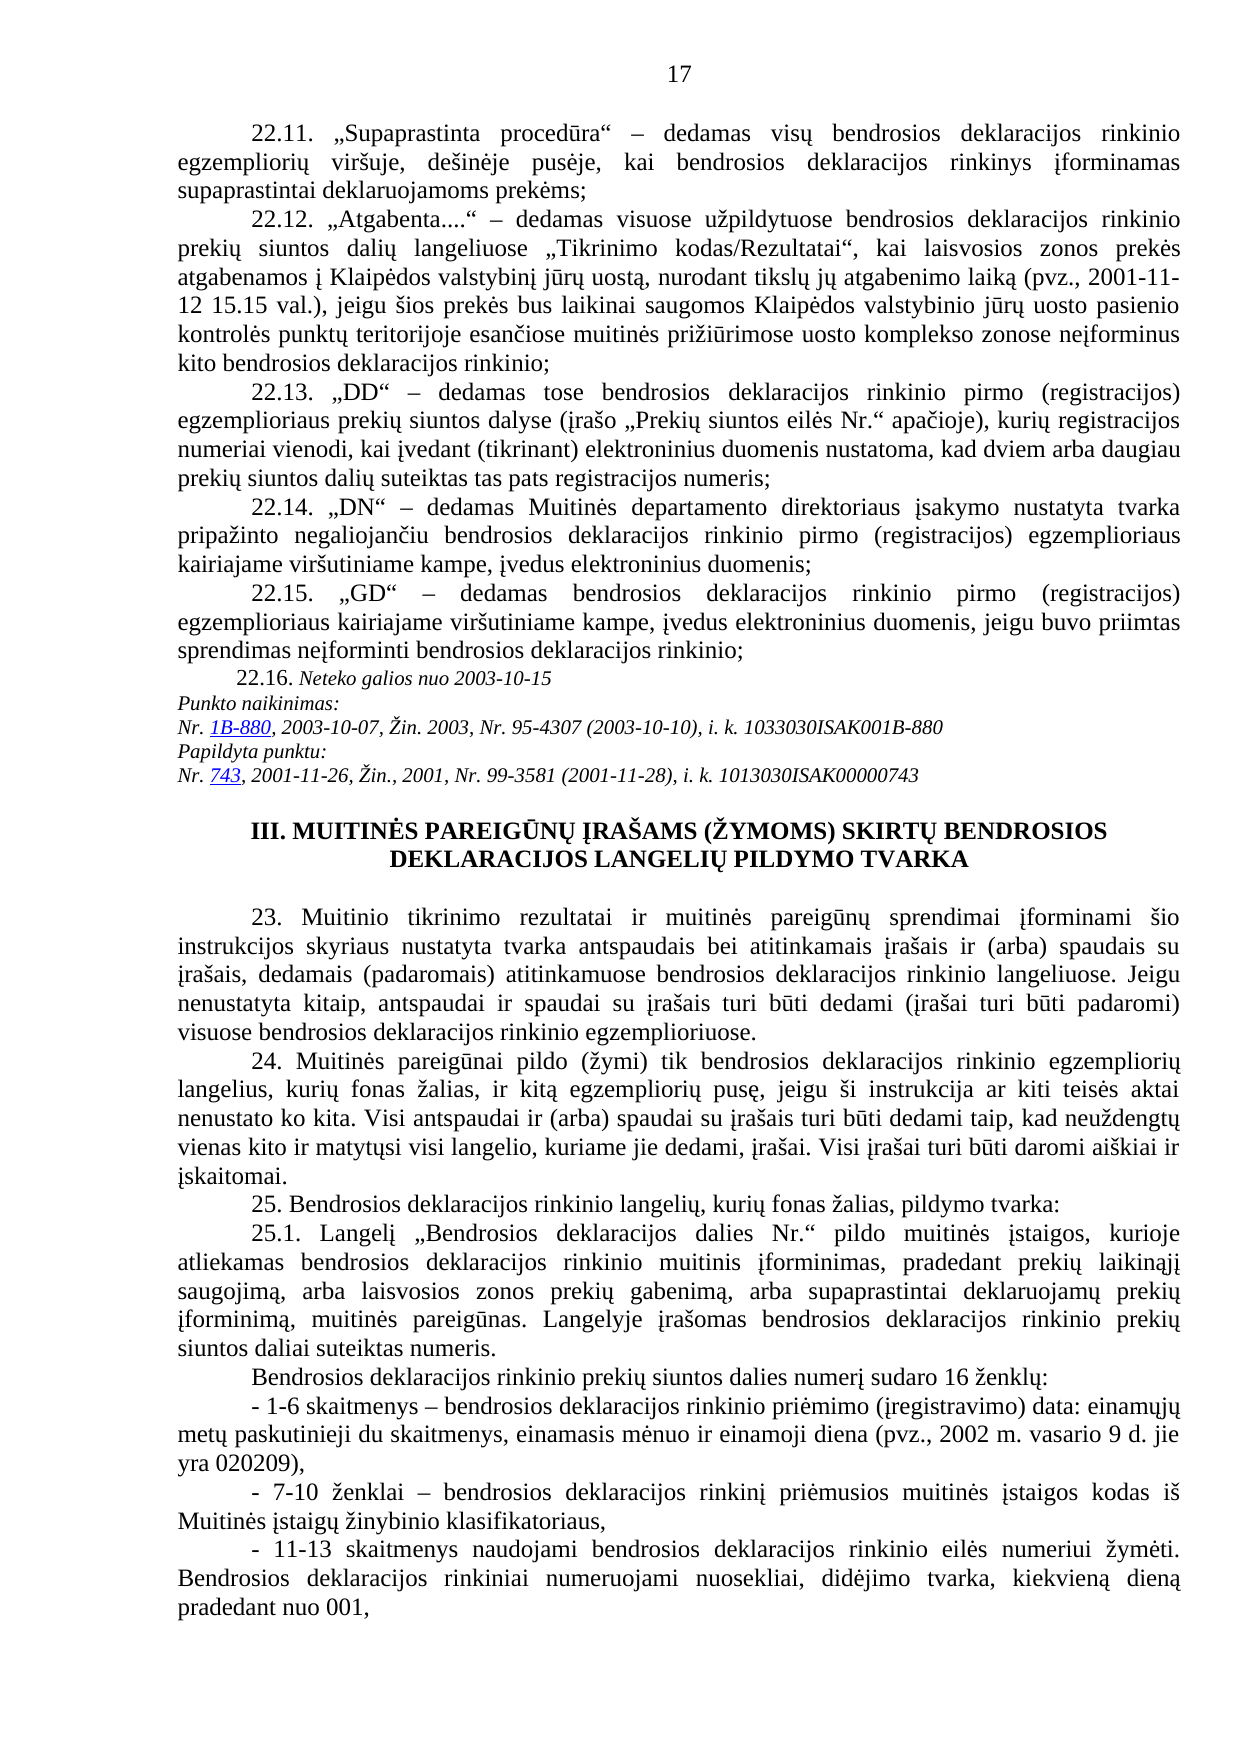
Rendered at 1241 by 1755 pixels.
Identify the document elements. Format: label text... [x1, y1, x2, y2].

text 22.14. „DN“ – dedamas Muitinės departamento direktoriaus įsakymo nustatyta tvarka pripažinto negaliojančiu bendrosios deklaracijos rinkinio pirmo (registracijos) egzemplioriaus kairiajame viršutiniame kampe, įvedus elektroninius duomenis; [177, 492, 1181, 578]
text - 1-6 skaitmenys – bendrosios deklaracijos rinkinio priėmimo (įregistravimo) data: einamųjų metų paskutinieji du skaitmenys, einamasis mėnuo ir einamoji diena (pvz., 2002 m. vasario 9 d. jie yra 020209), [177, 1391, 1181, 1477]
text 25. Bendrosios deklaracijos rinkinio langelių, kurių fonas žalias, pildymo tvarka: [177, 1189, 1181, 1218]
text - 11-13 skaitmenys naudojami bendrosios deklaracijos rinkinio eilės numeriui žymėti. Bendrosios deklaracijos rinkiniai numeruojami nuosekliai, didėjimo tvarka, kiekvieną dieną pradedant nuo 001, [177, 1534, 1181, 1621]
text 25.1. Langelį „Bendrosios deklaracijos dalies Nr.“ pildo muitinės įstaigos, kurioje atliekamas bendrosios deklaracijos rinkinio muitinis įforminimas, pradedant prekių laikinąjį saugojimą, arba laisvosios zonos prekių gabenimą, arba supaprastintai deklaruojamų prekių įforminimą, muitinės pareigūnas. Langelyje įrašomas bendrosios deklaracijos rinkinio prekių siuntos daliai suteiktas numeris. [177, 1218, 1181, 1362]
text 22.12. „Atgabenta....“ – dedamas visuose užpildytuose bendrosios deklaracijos rinkinio prekių siuntos dalių langeliuose „Tikrinimo kodas/Rezultatai“, kai laisvosios zonos prekės atgabenamos į Klaipėdos valstybinį jūrų uostą, nurodant tikslų jų atgabenimo laiką (pvz., 2001-11-12 15.15 val.), jeigu šios prekės bus laikinai saugomos Klaipėdos valstybinio jūrų uosto pasienio kontrolės punktų teritorijoje esančiose muitinės prižiūrimose uosto komplekso zonose neįforminus kito bendrosios deklaracijos rinkinio; [177, 204, 1181, 377]
text Bendrosios deklaracijos rinkinio prekių siuntos dalies numerį sudaro 16 ženklų: [177, 1362, 1181, 1391]
text Nr. 743, 2001-11-26, Žin., 2001, Nr. 99-3581 (2001-11-28), i. k. 1013030ISAK00000743 [177, 763, 1181, 787]
text III. MUITINĖS PAREIGŪNŲ ĮRAŠAMS (ŽYMOMS) SKIRTŲ BENDROSIOS DEKLARACIJOS LANGELIŲ PILDYMO TVARKA [177, 816, 1181, 873]
text - 7-10 ženklai – bendrosios deklaracijos rinkinį priėmusios muitinės įstaigos kodas iš Muitinės įstaigų žinybinio klasifikatoriaus, [177, 1477, 1181, 1534]
text 22.11. „Supaprastinta procedūra“ – dedamas visų bendrosios deklaracijos rinkinio egzempliorių viršuje, dešinėje pusėje, kai bendrosios deklaracijos rinkinys įforminamas supaprastintai deklaruojamoms prekėms; [177, 118, 1181, 204]
text 22.15. „GD“ – dedamas bendrosios deklaracijos rinkinio pirmo (registracijos) egzemplioriaus kairiajame viršutiniame kampe, įvedus elektroninius duomenis, jeigu buvo priimtas sprendimas neįforminti bendrosios deklaracijos rinkinio; [177, 578, 1181, 664]
text 24. Muitinės pareigūnai pildo (žymi) tik bendrosios deklaracijos rinkinio egzempliorių langelius, kurių fonas žalias, ir kitą egzempliorių pusę, jeigu ši instrukcija ar kiti teisės aktai nenustato ko kita. Visi antspaudai ir (arba) spaudai su įrašais turi būti dedami taip, kad neuždengtų vienas kito ir matytųsi visi langelio, kuriame jie dedami, įrašai. Visi įrašai turi būti daromi aiškiai ir įskaitomai. [177, 1046, 1181, 1189]
text Papildyta punktu: [177, 739, 1181, 763]
text 22.13. „DD“ – dedamas tose bendrosios deklaracijos rinkinio pirmo (registracijos) egzemplioriaus prekių siuntos dalyse (įrašo „Prekių siuntos eilės Nr.“ apačioje), kurių registracijos numeriai vienodi, kai įvedant (tikrinant) elektroninius duomenis nustatoma, kad dviem arba daugiau prekių siuntos dalių suteiktas tas pats registracijos numeris; [177, 377, 1181, 492]
text Nr. 1B-880, 2003-10-07, Žin. 2003, Nr. 95-4307 (2003-10-10), i. k. 1033030ISAK001B-880 [177, 715, 1181, 739]
text Punkto naikinimas: [177, 691, 1181, 715]
text 23. Muitinio tikrinimo rezultatai ir muitinės pareigūnų sprendimai įforminami šio instrukcijos skyriaus nustatyta tvarka antspaudais bei atitinkamais įrašais ir (arba) spaudais su įrašais, dedamais (padaromais) atitinkamuose bendrosios deklaracijos rinkinio langeliuose. Jeigu nenustatyta kitaip, antspaudai ir spaudai su įrašais turi būti dedami (įrašai turi būti padaromi) visuose bendrosios deklaracijos rinkinio egzemplioriuose. [177, 902, 1181, 1046]
text 22.16. Neteko galios nuo 2003-10-15 [177, 664, 1181, 691]
